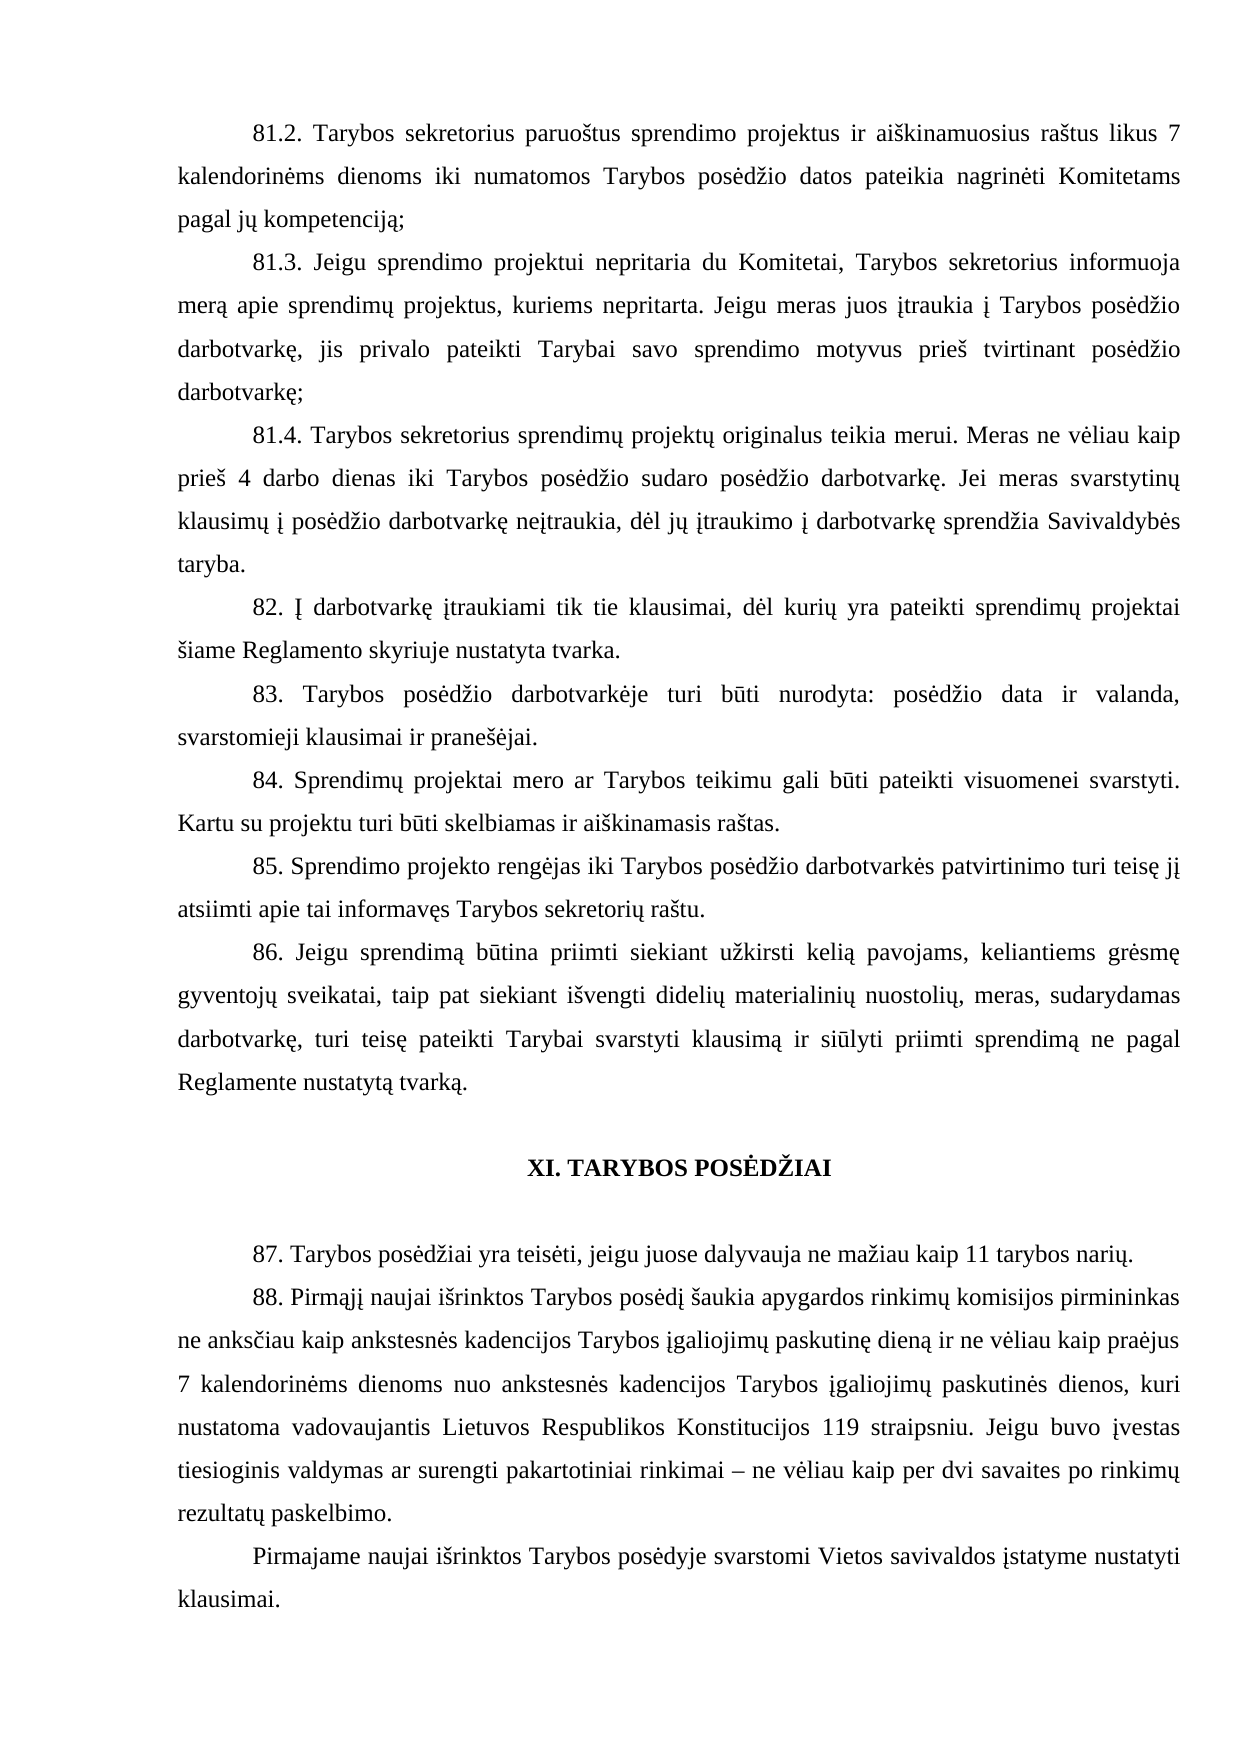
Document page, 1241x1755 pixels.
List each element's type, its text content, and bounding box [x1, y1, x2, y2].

text 83. Tarybos posėdžio darbotvarkėje turi būti nurodyta: posėdžio data ir valanda, svarstomieji klausimai ir pranešėjai. [177, 679, 1181, 751]
text 81.3. Jeigu sprendimo projektui nepritaria du Komitetai, Tarybos sekretorius informuoja merą apie sprendimų projektus, kuriems nepritarta. Jeigu meras juos įtraukia į Tarybos posėdžio darbotvarkę, jis privalo pateikti Tarybai savo sprendimo motyvus prieš tvirtinant posėdžio darbotvarkę; [177, 247, 1181, 406]
text 87. Tarybos posėdžiai yra teisėti, jeigu juose dalyvauja ne mažiau kaip 11 tarybos narių. [177, 1239, 1181, 1268]
text XI. TARYBOS POSĖDŽIAI [177, 1153, 1181, 1182]
text 81.4. Tarybos sekretorius sprendimų projektų originalus teikia merui. Meras ne vėliau kaip prieš 4 darbo dienas iki Tarybos posėdžio sudaro posėdžio darbotvarkę. Jei meras svarstytinų klausimų į posėdžio darbotvarkę neįtraukia, dėl jų įtraukimo į darbotvarkę sprendžia Savivaldybės taryba. [177, 420, 1181, 578]
text 84. Sprendimų projektai mero ar Tarybos teikimu gali būti pateikti visuomenei svarstyti. Kartu su projektu turi būti skelbiamas ir aiškinamasis raštas. [177, 765, 1181, 837]
text 82. Į darbotvarkę įtraukiami tik tie klausimai, dėl kurių yra pateikti sprendimų projektai šiame Reglamento skyriuje nustatyta tvarka. [177, 592, 1181, 664]
text 88. Pirmąjį naujai išrinktos Tarybos posėdį šaukia apygardos rinkimų komisijos pirmininkas ne anksčiau kaip ankstesnės kadencijos Tarybos įgaliojimų paskutinę dieną ir ne vėliau kaip praėjus 7 kalendorinėms dienoms nuo ankstesnės kadencijos Tarybos įgaliojimų paskutinės dienos, kuri nustatoma vadovaujantis Lietuvos Respublikos Konstitucijos 119 straipsniu. Jeigu buvo įvestas tiesioginis valdymas ar surengti pakartotiniai rinkimai – ne vėliau kaip per dvi savaites po rinkimų rezultatų paskelbimo. [177, 1282, 1181, 1527]
text 81.2. Tarybos sekretorius paruoštus sprendimo projektus ir aiškinamuosius raštus likus 7 kalendorinėms dienoms iki numatomos Tarybos posėdžio datos pateikia nagrinėti Komitetams pagal jų kompetenciją; [177, 118, 1181, 233]
text Pirmajame naujai išrinktos Tarybos posėdyje svarstomi Vietos savivaldos įstatyme nustatyti klausimai. [177, 1541, 1181, 1613]
text 85. Sprendimo projekto rengėjas iki Tarybos posėdžio darbotvarkės patvirtinimo turi teisę jį atsiimti apie tai informavęs Tarybos sekretorių raštu. [177, 851, 1181, 923]
text 86. Jeigu sprendimą būtina priimti siekiant užkirsti kelią pavojams, keliantiems grėsmę gyventojų sveikatai, taip pat siekiant išvengti didelių materialinių nuostolių, meras, sudarydamas darbotvarkę, turi teisę pateikti Tarybai svarstyti klausimą ir siūlyti priimti sprendimą ne pagal Reglamente nustatytą tvarką. [177, 937, 1181, 1096]
